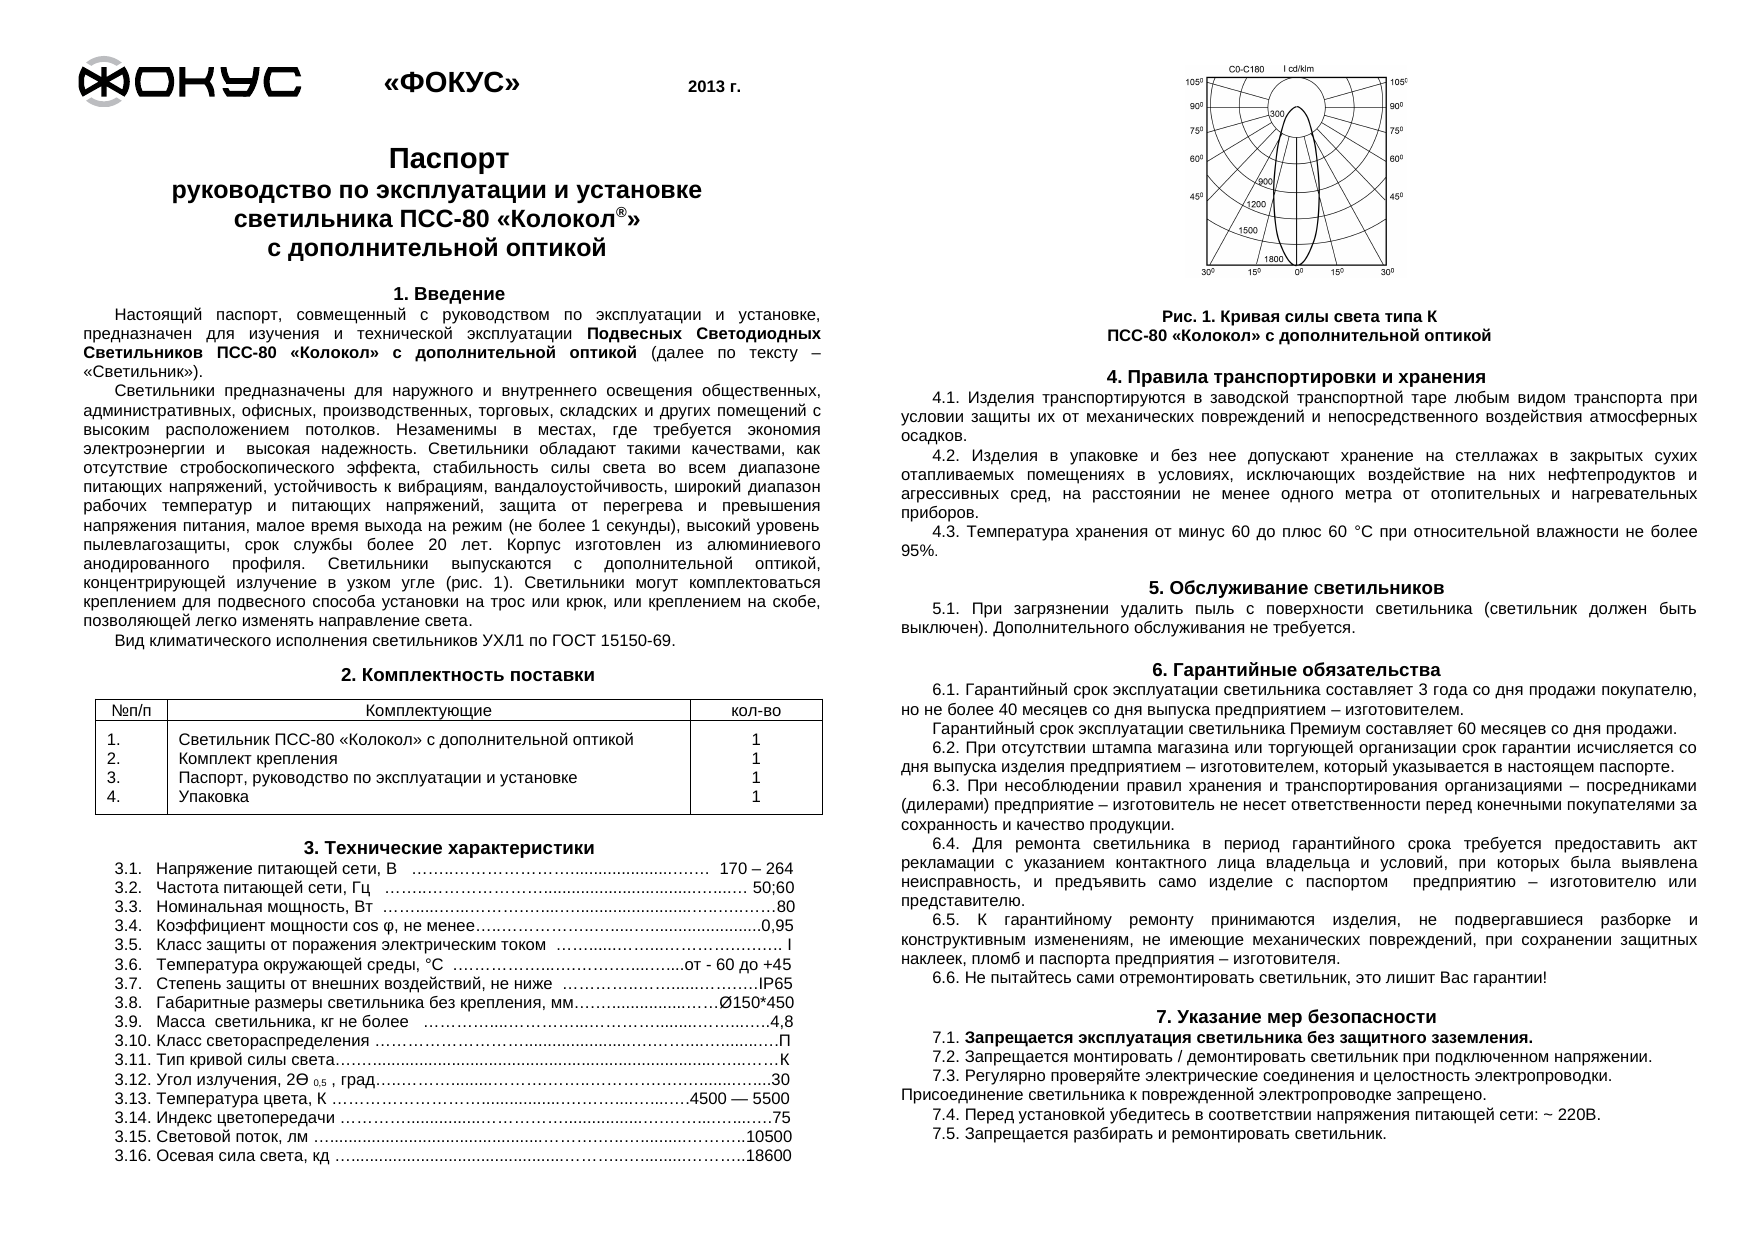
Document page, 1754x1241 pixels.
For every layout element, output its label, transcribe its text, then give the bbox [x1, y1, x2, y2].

list 2. Комплектность поставки [77, 664, 821, 685]
text 4.3. Температура хранения от минус 60 до плюс 60 °С при относительной влажности не более 95%. [901, 522, 1698, 560]
text 6. Гарантийные обязательства [895, 659, 1698, 680]
text Светильники предназначены для наружного и внутреннего освещения общественных, административных, офисных, производственных, торговых, складских и других помещений с высоким расположением потолков. Незаменимы в местах, где требуется экономия электроэнергии и высокая надежность. Светильники обладают такими качествами, как отсутствие стробоскопического эффекта, стабильность силы света во всем диапазоне питающих напряжений, устойчивость к вибрациям, вандалоустойчивость, широкий диапазон рабочих температур и питающих напряжений, защита от перегрева и превышения напряжения питания, малое время выхода на режим (не более 1 секунды), высокий уровень пылевлагозащиты, срок службы более 20 лет. Корпус изготовлен из алюминиевого анодированного профиля. Светильники выпускаются с дополнительной оптикой, концентрирующей излучение в узком угле (рис. 1). Светильники могут комплектоваться креплением для подвесного способа установки на трос или крюк, или креплением на скобе, позволяющей легко изменять направление света. [83, 381, 821, 630]
text Вид климатического исполнения светильников УХЛ1 по ГОСТ 15150-69. [83, 630, 821, 649]
subtitle руководство по эксплуатации и установке [77, 175, 797, 204]
text 3.9. Масса светильника, кг не более …………....…………...………….........……...…..4,8 [83, 1012, 821, 1031]
text 6.5. К гарантийному ремонту принимаются изделия, не подвергавшиеся разборке и конструктивным изменениям, не имеющие механических повреждений, при сохранении защитных наклеек, пломб и паспорта предприятия – изготовителя. [901, 910, 1698, 968]
text ПСС-80 «Колокол» с дополнительной оптикой [901, 326, 1698, 345]
text с дополнительной оптикой [77, 233, 797, 261]
subtitle Паспорт [77, 142, 821, 175]
text «ФОКУС» 2013 г. [77, 54, 821, 108]
text 6.6. Не пытайтесь сами отремонтировать светильник, это лишит Вас гарантии! [901, 968, 1698, 987]
table_cell 1 1 1 1 [691, 721, 822, 814]
text 4. Правила транспортировки и хранения [895, 366, 1698, 388]
text 6.4. Для ремонта светильника в период гарантийного срока требуется предоставить акт рекламации с указанием контактного лица владельца и условий, при которых была выявлена неисправность, и предъявить само изделие с паспортом предприятию – изготовителю или представителю. [901, 833, 1698, 910]
text 7.1. Запрещается эксплуатация светильника без защитного заземления. [901, 1028, 1698, 1047]
text Настоящий паспорт, совмещенный с руководством по эксплуатации и установке, предназначен для изучения и технической эксплуатации Подвесных Светодиодных Светильников ПСС-80 «Колокол» с дополнительной оптикой (далее по тексту – «Светильник»). [83, 304, 821, 381]
text 7. Указание мер безопасности [895, 1006, 1698, 1028]
text 3.10. Класс светораспределения ……………………….......................….……....…........….П [83, 1031, 821, 1050]
table_cell Светильник ПСС-80 «Колокол» с дополнительной оптикой Комплект крепления Паспорт, руководство по эксплуатации и установке Упаковка [168, 721, 690, 814]
list 1. Введение [77, 283, 821, 304]
table_cell 1. 2. 3. 4. [96, 721, 167, 814]
text 7.3. Регулярно проверяйте электрические соединения и целостность электропроводки. Присоединение светильника к поврежденной электропроводке запрещено. [901, 1066, 1698, 1104]
text 6.3. При несоблюдении правил хранения и транспортирования организациями – посредниками (дилерами) предприятие – изготовитель не несет ответственности перед конечными покупателями за сохранность и качество продукции. [901, 776, 1698, 833]
text 3.7. Степень защиты от внешних воздействий, не ниже …………..……......…….….IР65 [83, 973, 821, 993]
text 3.5. Класс защиты от поражения электрическим током ……......……...………….….….. I [83, 935, 821, 954]
text 3.3. Номинальная мощность, Вт …….....…...……….…....….........................…..…..……80 [83, 897, 821, 916]
text 7.5. Запрещается разбирать и ремонтировать светильник. [901, 1123, 1698, 1143]
text 3.12. Угол излучения, 2Ɵ 0,5 , град…..……….........……….……..………….….…........…....30 [83, 1069, 821, 1088]
text 3.4. Коэффициент мощности cos φ, не менее…..……………..….....…........................0,95 [83, 916, 821, 935]
text 4.1. Изделия транспортируются в заводской транспортной таре любым видом транспорта при условии защиты их от механических повреждений и непосредственного воздействия атмосферных осадков. [901, 388, 1698, 445]
text 4.2. Изделия в упаковке и без нее допускают хранение на стеллажах в закрытых сухих отапливаемых помещениях в условиях, исключающих воздействие на них нефтепродуктов и агрессивных сред, на расстоянии не менее одного метра от отопительных и нагревательных приборов. [901, 445, 1698, 522]
text 3.8. Габаритные размеры светильника без крепления, мм….…................……Ø150*450 [83, 993, 821, 1012]
text 7.4. Перед установкой убедитесь в соответствии напряжения питающей сети: ~ 220В. [901, 1104, 1698, 1123]
text 3.14. Индекс цветопередачи …………................…………….................….……....…....….75 [83, 1108, 821, 1127]
text Гарантийный срок эксплуатации светильника Премиум составляет 60 месяцев со дня продажи. [901, 718, 1698, 738]
text 3.11. Тип кривой силы света….…..........................................................................…...……К [83, 1050, 821, 1069]
text 3.13. Температура цвета, К ……………………….................….……....…....….4500 — 5500 [83, 1088, 821, 1108]
text 5. Обслуживание светильников [895, 577, 1698, 599]
text 7.2. Запрещается монтировать / демонтировать светильник при подключенном напряжении. [901, 1047, 1698, 1066]
text 3. Технические характеристики [77, 837, 821, 858]
text 6.1. Гарантийный срок эксплуатации светильника составляет 3 года со дня продажи покупателю, но не более 40 месяцев со дня выпуска предприятием – изготовителем. [901, 680, 1698, 718]
text 3.1. Напряжение питающей сети, В ……..…………………......................….… 170 – 264 [83, 858, 821, 878]
text Рис. 1. Кривая силы света типа К [901, 306, 1698, 326]
picture [1185, 65, 1408, 278]
text 3.16. Осевая сила света, кд …..............................................………..…..........………..18600 [83, 1146, 821, 1165]
text 5.1. При загрязнении удалить пыль с поверхности светильника (светильник должен быть выключен). Дополнительного обслуживания не требуется. [901, 599, 1698, 637]
text 3.15. Световой поток, лм …..............................................……….…..…..........………..10500 [83, 1127, 821, 1146]
table_header кол-во [691, 700, 822, 720]
subtitle светильника ПСС-80 «Колокол®» [77, 204, 797, 233]
text 6.2. При отсутствии штампа магазина или торгующей организации срок гарантии исчисляется со дня выпуска изделия предприятием – изготовителем, который указывается в настоящем паспорте. [901, 738, 1698, 776]
table_header Комплектующие [168, 700, 690, 720]
table_header №п/п [96, 700, 167, 720]
text 3.6. Температура окружающей среды, °С .……………...….…….…....…....от - 60 до +45 [83, 954, 821, 973]
text 3.2. Частота питающей сети, Гц ……..………………….................................…....… 50;60 [83, 878, 821, 897]
